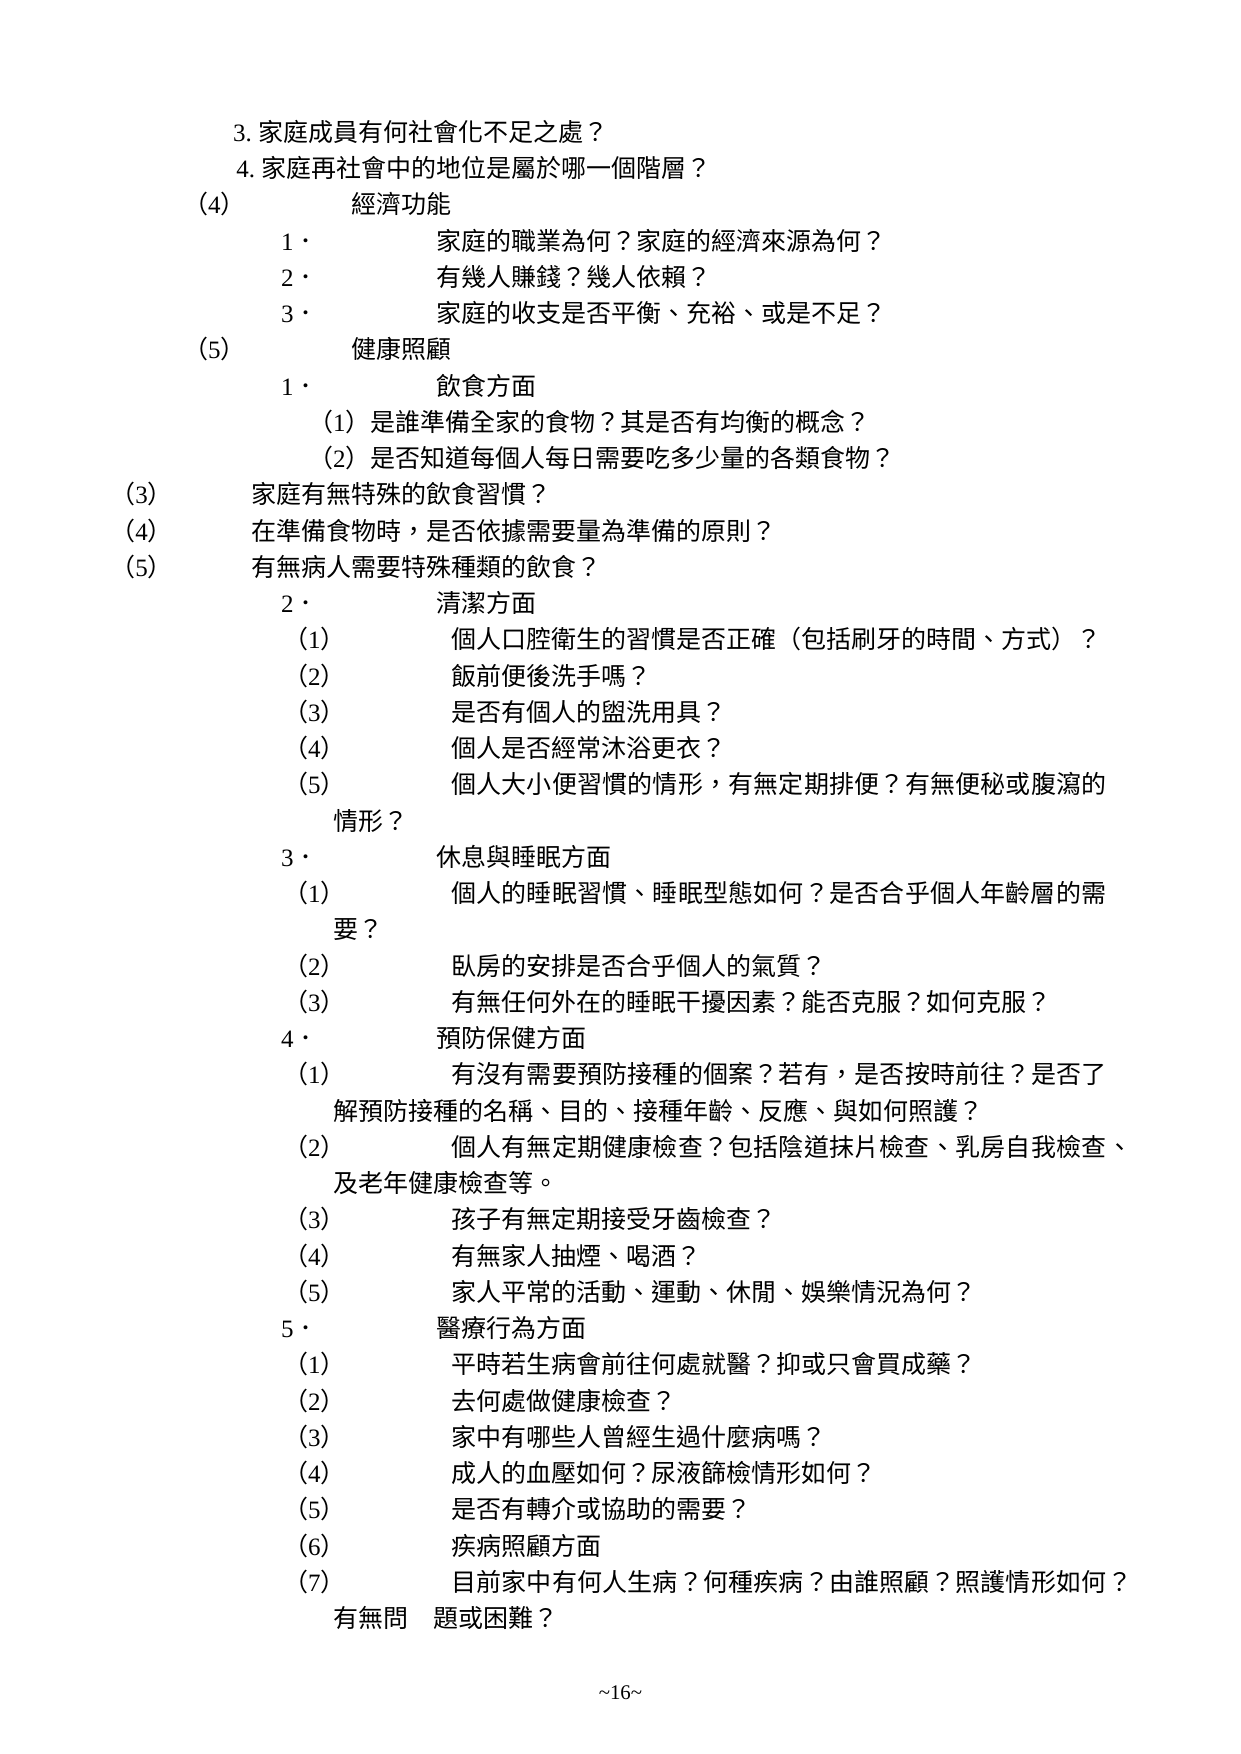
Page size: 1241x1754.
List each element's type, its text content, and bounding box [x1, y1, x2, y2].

list 飯前便後洗手嗎？ [283, 656, 1107, 692]
list 清潔方面 [281, 584, 1107, 620]
text （2）是否知道每個人每日需要吃多少量的各類食物？ [283, 439, 1107, 475]
list 個人大小便習慣的情形，有無定期排便？有無便秘或腹瀉的情形？ [283, 765, 1107, 837]
list 家庭有無特殊的飲食習慣？ [110, 475, 1107, 511]
list 個人有無定期健康檢查？包括陰道抹片檢查、乳房自我檢查、及老年健康檢查等。 [283, 1127, 1107, 1200]
list 個人是否經常沐浴更衣？ [283, 729, 1107, 765]
list 有無病人需要特殊種類的飲食？ [110, 547, 1107, 584]
list 飲食方面 [281, 366, 1107, 402]
list 去何處做健康檢查？ [283, 1381, 1107, 1417]
list 孩子有無定期接受牙齒檢查？ [283, 1200, 1107, 1236]
list 個人口腔衛生的習慣是否正確（包括刷牙的時間、方式）？ [283, 620, 1107, 656]
list 成人的血壓如何？尿液篩檢情形如何？ [283, 1454, 1107, 1490]
list 有無任何外在的睡眠干擾因素？能否克服？如何克服？ [283, 982, 1107, 1019]
list 有無家人抽煙、喝酒？ [283, 1236, 1107, 1272]
list 有沒有需要預防接種的個案？若有，是否按時前往？是否了解預防接種的名稱、目的、接種年齡、反應、與如何照護？ [283, 1055, 1107, 1127]
list 休息與睡眠方面 [281, 837, 1107, 874]
list 目前家中有何人生病？何種疾病？由誰照顧？照護情形如何？有無問 題或困難？ [283, 1562, 1107, 1635]
list 家人平常的活動、運動、休閒、娛樂情況為何？ [283, 1272, 1107, 1309]
list 經濟功能 [183, 185, 1107, 221]
text 4. 家庭再社會中的地位是屬於哪一個階層？ [133, 149, 1107, 185]
list 是否有個人的盥洗用具？ [283, 692, 1107, 729]
text （1）是誰準備全家的食物？其是否有均衡的概念？ [283, 402, 1107, 439]
list 家中有哪些人曾經生過什麼病嗎？ [283, 1417, 1107, 1454]
list 醫療行為方面 [281, 1309, 1107, 1345]
list 健康照顧 [183, 330, 1107, 366]
list 預防保健方面 [281, 1019, 1107, 1055]
list 個人的睡眠習慣、睡眠型態如何？是否合乎個人年齡層的需要？ [283, 874, 1107, 946]
list 家庭的收支是否平衡、充裕、或是不足？ [281, 294, 1107, 330]
text 3. 家庭成員有何社會化不足之處？ [133, 112, 1107, 149]
list 疾病照顧方面 [283, 1526, 1107, 1562]
list 在準備食物時，是否依據需要量為準備的原則？ [110, 511, 1107, 547]
list 是否有轉介或協助的需要？ [283, 1490, 1107, 1526]
list 家庭的職業為何？家庭的經濟來源為何？ [281, 221, 1107, 257]
list 臥房的安排是否合乎個人的氣質？ [283, 946, 1107, 982]
list 有幾人賺錢？幾人依賴？ [281, 257, 1107, 294]
list 平時若生病會前往何處就醫？抑或只會買成藥？ [283, 1345, 1107, 1381]
